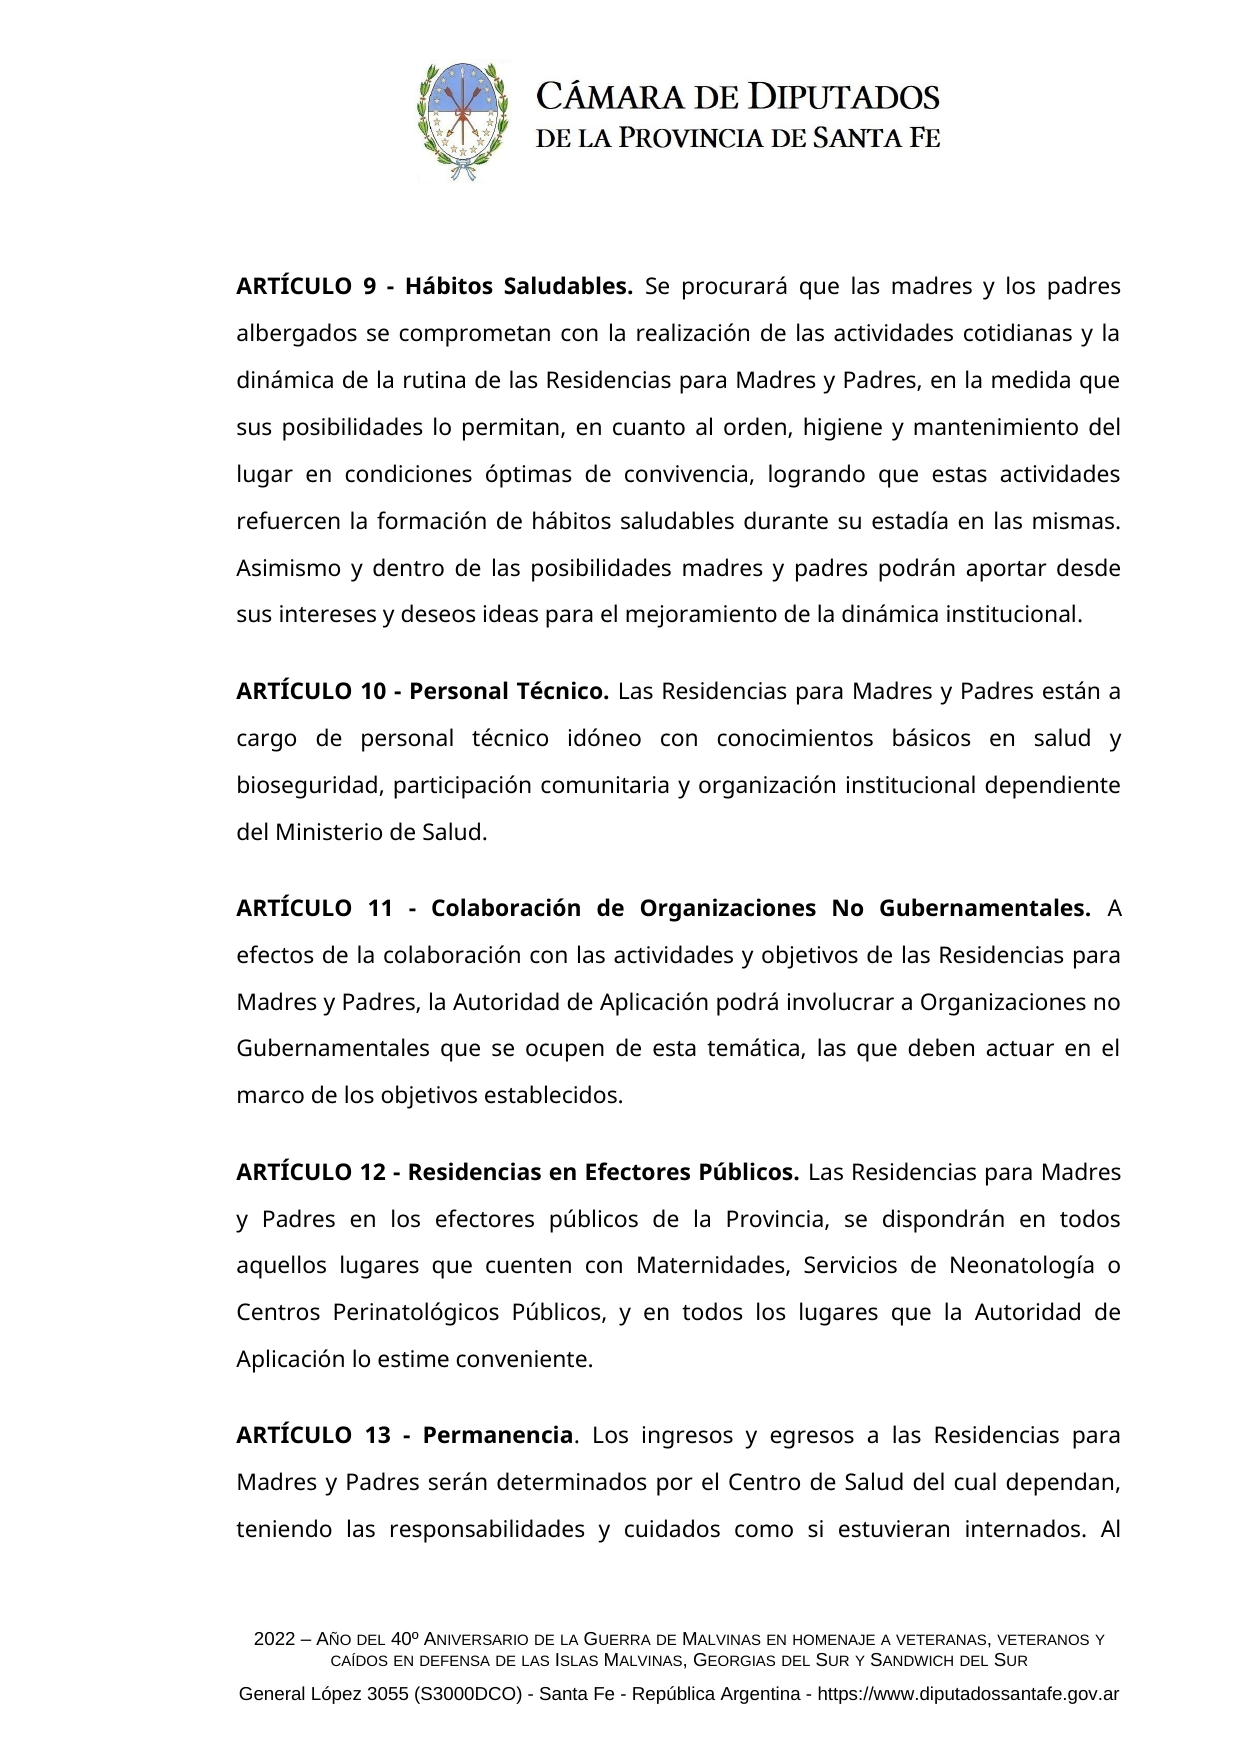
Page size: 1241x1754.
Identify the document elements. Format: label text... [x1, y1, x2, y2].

text ARTÍCULO 9 - Hábitos Saludables. Se procurará que las madres y los padres albergados se comprometan con la realización de las actividades cotidianas y la dinámica de la rutina de las Residencias para Madres y Padres, en la medida que sus posibilidades lo permitan, en cuanto al orden, higiene y mantenimiento del lugar en condiciones óptimas de convivencia, logrando que estas actividades refuercen la formación de hábitos saludables durante su estadía en las mismas. Asimismo y dentro de las posibilidades madres y padres podrán aportar desde sus intereses y deseos ideas para el mejoramiento de la dinámica institucional. [236, 270, 1122, 630]
text ARTÍCULO 11 - Colaboración de Organizaciones No Gubernamentales. A efectos de la colaboración con las actividades y objetivos de las Residencias para Madres y Padres, la Autoridad de Aplicación podrá involucrar a Organizaciones no Gubernamentales que se ocupen de esta temática, las que deben actuar en el marco de los objetivos establecidos. [236, 892, 1122, 1111]
picture [413, 59, 945, 183]
text ARTÍCULO 13 - Permanencia. Los ingresos y egresos a las Residencias para Madres y Padres serán determinados por el Centro de Salud del cual dependan, teniendo las responsabilidades y cuidados como si estuvieran internados. Al [236, 1419, 1122, 1544]
text ARTÍCULO 12 - Residencias en Efectores Públicos. Las Residencias para Madres y Padres en los efectores públicos de la Provincia, se dispondrán en todos aquellos lugares que cuenten con Maternidades, Servicios de Neonatología o Centros Perinatológicos Públicos, y en todos los lugares que la Autoridad de Aplicación lo estime conveniente. [236, 1156, 1122, 1374]
text ARTÍCULO 10 - Personal Técnico. Las Residencias para Madres y Padres están a cargo de personal técnico idóneo con conocimientos básicos en salud y bioseguridad, participación comunitaria y organización institucional dependiente del Ministerio de Salud. [236, 675, 1122, 847]
